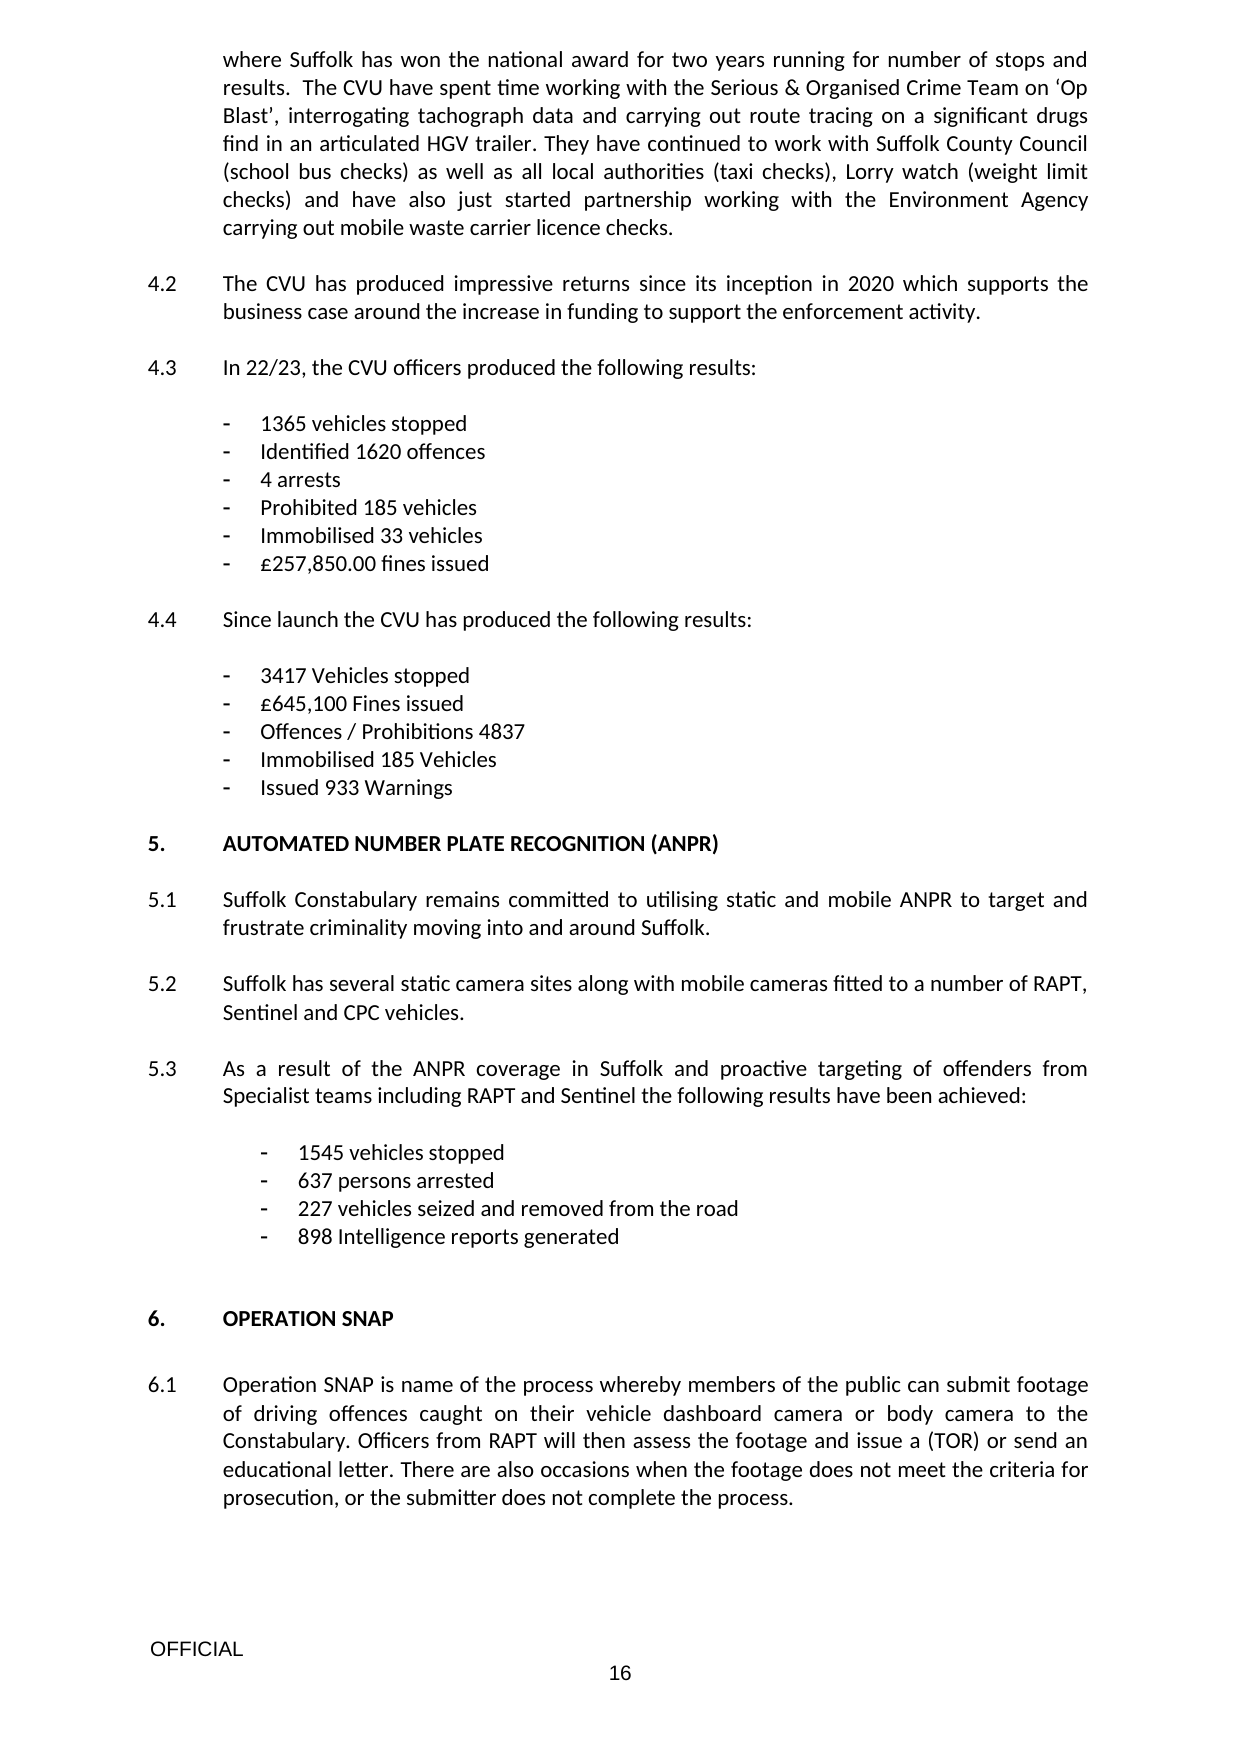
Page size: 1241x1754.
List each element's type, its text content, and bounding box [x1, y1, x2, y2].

list The CVU has produced impressive returns since its inception in 2020 which supports the business case around the increase in funding to support the enforcement activity. [148, 269, 1090, 325]
list £257,850.00 fines issued [223, 549, 1090, 577]
list Suffolk Constabulary remains committed to utilising static and mobile ANPR to target and frustrate criminality moving into and around Suffolk. [148, 886, 1090, 942]
list Prohibited 185 vehicles [223, 493, 1090, 521]
list Identified 1620 offences [223, 437, 1090, 465]
list 1545 vehicles stopped [260, 1138, 1090, 1166]
list 637 persons arrested [260, 1166, 1090, 1194]
list 1365 vehicles stopped [223, 409, 1090, 437]
list As a result of the ANPR coverage in Suffolk and proactive targeting of offenders from Specialist teams including RAPT and Sentinel the following results have been achieved: [148, 1054, 1090, 1110]
list Automated Number Plate Recognition (ANPR) [148, 829, 1090, 857]
list Immobilised 185 Vehicles [223, 745, 1090, 773]
list 898 Intelligence reports generated [260, 1222, 1090, 1250]
list Issued 933 Warnings [223, 773, 1090, 801]
list 3417 Vehicles stopped [223, 661, 1090, 689]
list Operation SNAP is name of the process whereby members of the public can submit footage of driving offences caught on their vehicle dashboard camera or body camera to the Constabulary. Officers from RAPT will then assess the footage and issue a (TOR) or send an educational letter. There are also occasions when the footage does not meet the criteria for prosecution, or the submitter does not complete the process. [148, 1371, 1090, 1511]
list where Suffolk has won the national award for two years running for number of stops and results. The CVU have spent time working with the Serious & Organised Crime Team on ‘Op Blast’, interrogating tachograph data and carrying out route tracing on a significant drugs find in an articulated HGV trailer. They have continued to work with Suffolk County Council (school bus checks) as well as all local authorities (taxi checks), Lorry watch (weight limit checks) and have also just started partnership working with the Environment Agency carrying out mobile waste carrier licence checks. [148, 45, 1090, 241]
list 227 vehicles seized and removed from the road [260, 1194, 1090, 1222]
list Since launch the CVU has produced the following results: [148, 605, 1090, 633]
list Suffolk has several static camera sites along with mobile cameras fitted to a number of RAPT, Sentinel and CPC vehicles. [148, 969, 1090, 1026]
list 4 arrests [223, 465, 1090, 493]
list Offences / Prohibitions 4837 [223, 717, 1090, 745]
list Operation Snap [148, 1304, 1090, 1332]
list £645,100 Fines issued [223, 689, 1090, 717]
list In 22/23, the CVU officers produced the following results: [148, 353, 1090, 381]
list Immobilised 33 vehicles [223, 521, 1090, 549]
